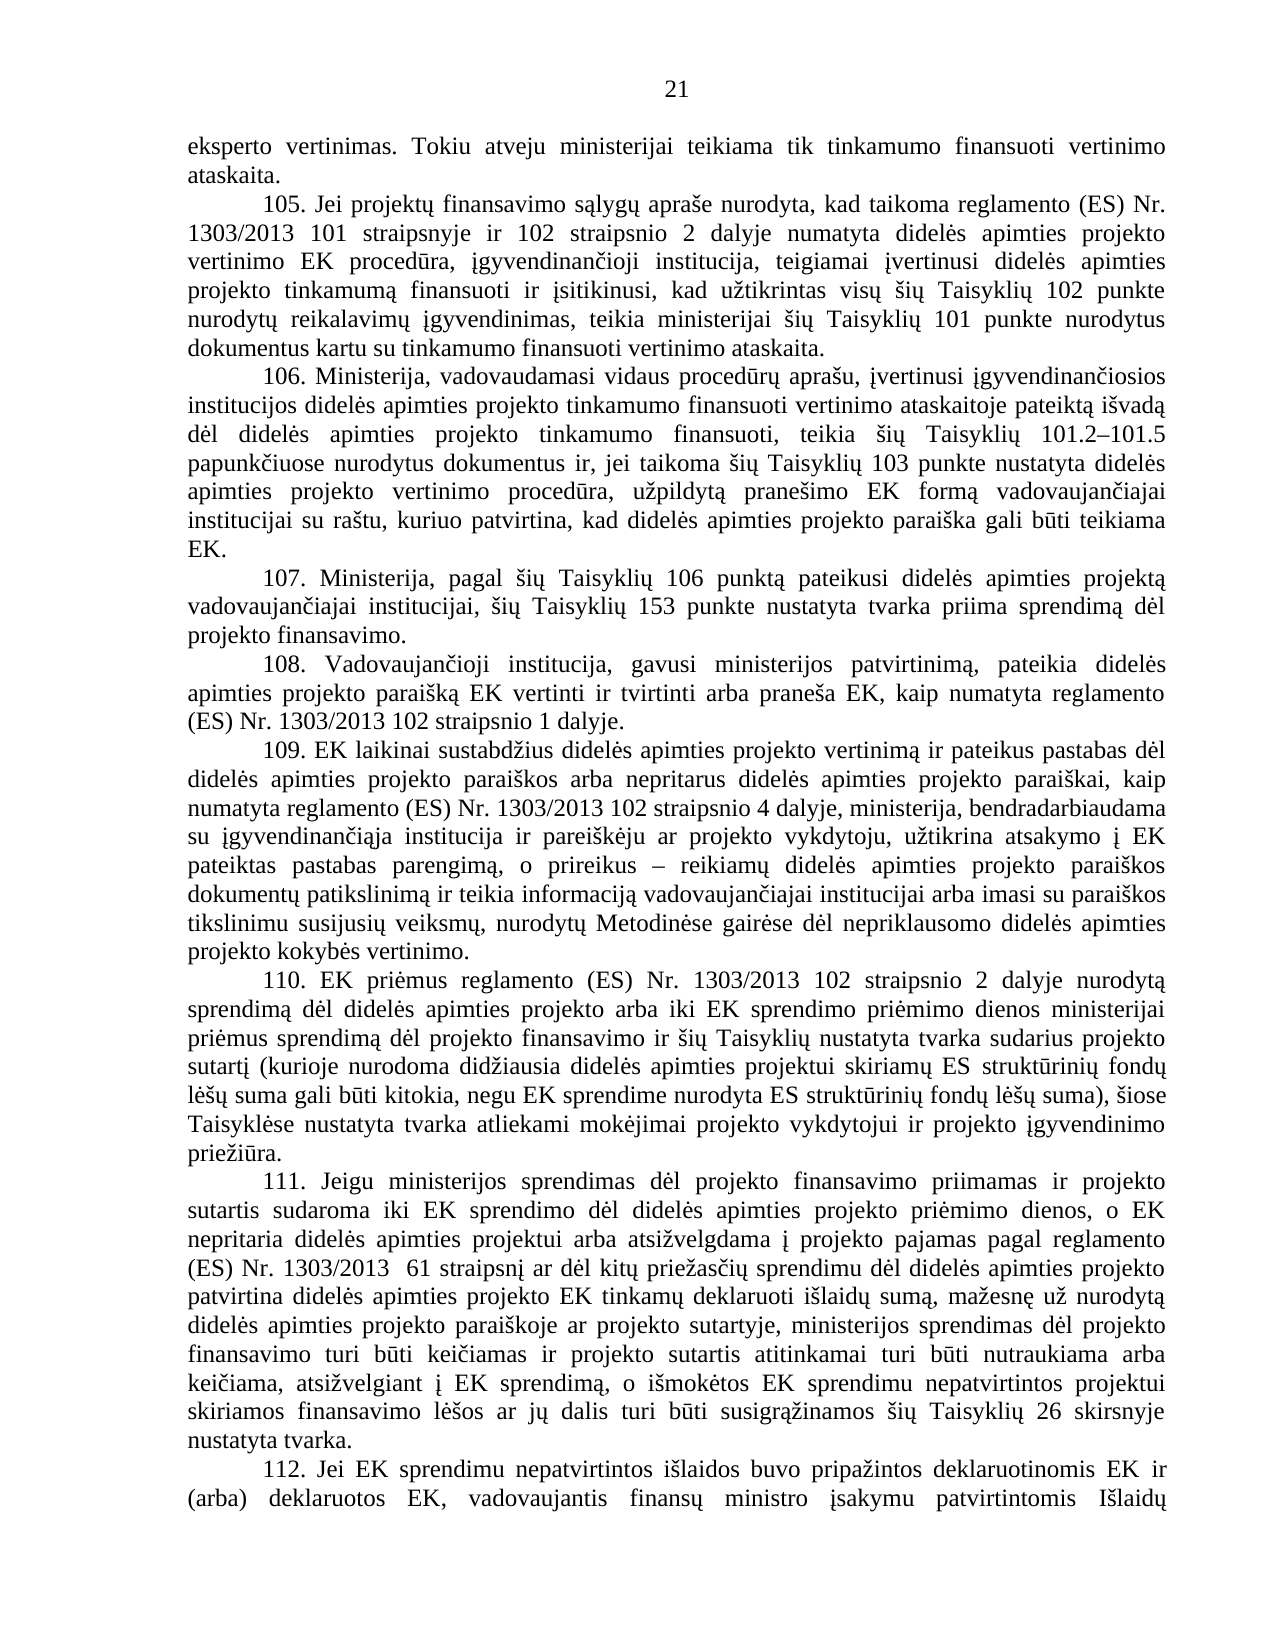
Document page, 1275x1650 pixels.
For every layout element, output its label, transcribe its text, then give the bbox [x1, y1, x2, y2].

text 106. Ministerija, vadovaudamasi vidaus procedūrų aprašu, įvertinusi įgyvendinančiosios institucijos didelės apimties projekto tinkamumo finansuoti vertinimo ataskaitoje pateiktą išvadą dėl didelės apimties projekto tinkamumo finansuoti, teikia šių Taisyklių 101.2–101.5 papunkčiuose nurodytus dokumentus ir, jei taikoma šių Taisyklių 103 punkte nustatyta didelės apimties projekto vertinimo procedūra, užpildytą pranešimo EK formą vadovaujančiajai institucijai su raštu, kuriuo patvirtina, kad didelės apimties projekto paraiška gali būti teikiama EK. [187, 361, 1167, 563]
text 108. Vadovaujančioji institucija, gavusi ministerijos patvirtinimą, pateikia didelės apimties projekto paraišką EK vertinti ir tvirtinti arba praneša EK, kaip numatyta reglamento (ES) Nr. 1303/2013 102 straipsnio 1 dalyje. [187, 649, 1167, 735]
text 111. Jeigu ministerijos sprendimas dėl projekto finansavimo priimamas ir projekto sutartis sudaroma iki EK sprendimo dėl didelės apimties projekto priėmimo dienos, o EK nepritaria didelės apimties projektui arba atsižvelgdama į projekto pajamas pagal reglamento (ES) Nr. 1303/2013 61 straipsnį ar dėl kitų priežasčių sprendimu dėl didelės apimties projekto patvirtina didelės apimties projekto EK tinkamų deklaruoti išlaidų sumą, mažesnę už nurodytą didelės apimties projekto paraiškoje ar projekto sutartyje, ministerijos sprendimas dėl projekto finansavimo turi būti keičiamas ir projekto sutartis atitinkamai turi būti nutraukiama arba keičiama, atsižvelgiant į EK sprendimą, o išmokėtos EK sprendimu nepatvirtintos projektui skiriamos finansavimo lėšos ar jų dalis turi būti susigrąžinamos šių Taisyklių 26 skirsnyje nustatyta tvarka. [187, 1166, 1167, 1454]
text 112. Jei EK sprendimu nepatvirtintos išlaidos buvo pripažintos deklaruotinomis EK ir (arba) deklaruotos EK, vadovaujantis finansų ministro įsakymu patvirtintomis Išlaidų [187, 1454, 1167, 1511]
text eksperto vertinimas. Tokiu atveju ministerijai teikiama tik tinkamumo finansuoti vertinimo ataskaita. [187, 131, 1167, 189]
text 107. Ministerija, pagal šių Taisyklių 106 punktą pateikusi didelės apimties projektą vadovaujančiajai institucijai, šių Taisyklių 153 punkte nustatyta tvarka priima sprendimą dėl projekto finansavimo. [187, 563, 1167, 649]
text 105. Jei projektų finansavimo sąlygų apraše nurodyta, kad taikoma reglamento (ES) Nr. 1303/2013 101 straipsnyje ir 102 straipsnio 2 dalyje numatyta didelės apimties projekto vertinimo EK procedūra, įgyvendinančioji institucija, teigiamai įvertinusi didelės apimties projekto tinkamumą finansuoti ir įsitikinusi, kad užtikrintas visų šių Taisyklių 102 punkte nurodytų reikalavimų įgyvendinimas, teikia ministerijai šių Taisyklių 101 punkte nurodytus dokumentus kartu su tinkamumo finansuoti vertinimo ataskaita. [187, 189, 1167, 361]
text 110. EK priėmus reglamento (ES) Nr. 1303/2013 102 straipsnio 2 dalyje nurodytą sprendimą dėl didelės apimties projekto arba iki EK sprendimo priėmimo dienos ministerijai priėmus sprendimą dėl projekto finansavimo ir šių Taisyklių nustatyta tvarka sudarius projekto sutartį (kurioje nurodoma didžiausia didelės apimties projektui skiriamų ES struktūrinių fondų lėšų suma gali būti kitokia, negu EK sprendime nurodyta ES struktūrinių fondų lėšų suma), šiose Taisyklėse nustatyta tvarka atliekami mokėjimai projekto vykdytojui ir projekto įgyvendinimo priežiūra. [187, 965, 1167, 1166]
text 109. EK laikinai sustabdžius didelės apimties projekto vertinimą ir pateikus pastabas dėl didelės apimties projekto paraiškos arba nepritarus didelės apimties projekto paraiškai, kaip numatyta reglamento (ES) Nr. 1303/2013 102 straipsnio 4 dalyje, ministerija, bendradarbiaudama su įgyvendinančiąja institucija ir pareiškėju ar projekto vykdytoju, užtikrina atsakymo į EK pateiktas pastabas parengimą, o prireikus – reikiamų didelės apimties projekto paraiškos dokumentų patikslinimą ir teikia informaciją vadovaujančiajai institucijai arba imasi su paraiškos tikslinimu susijusių veiksmų, nurodytų Metodinėse gairėse dėl nepriklausomo didelės apimties projekto kokybės vertinimo. [187, 735, 1167, 965]
